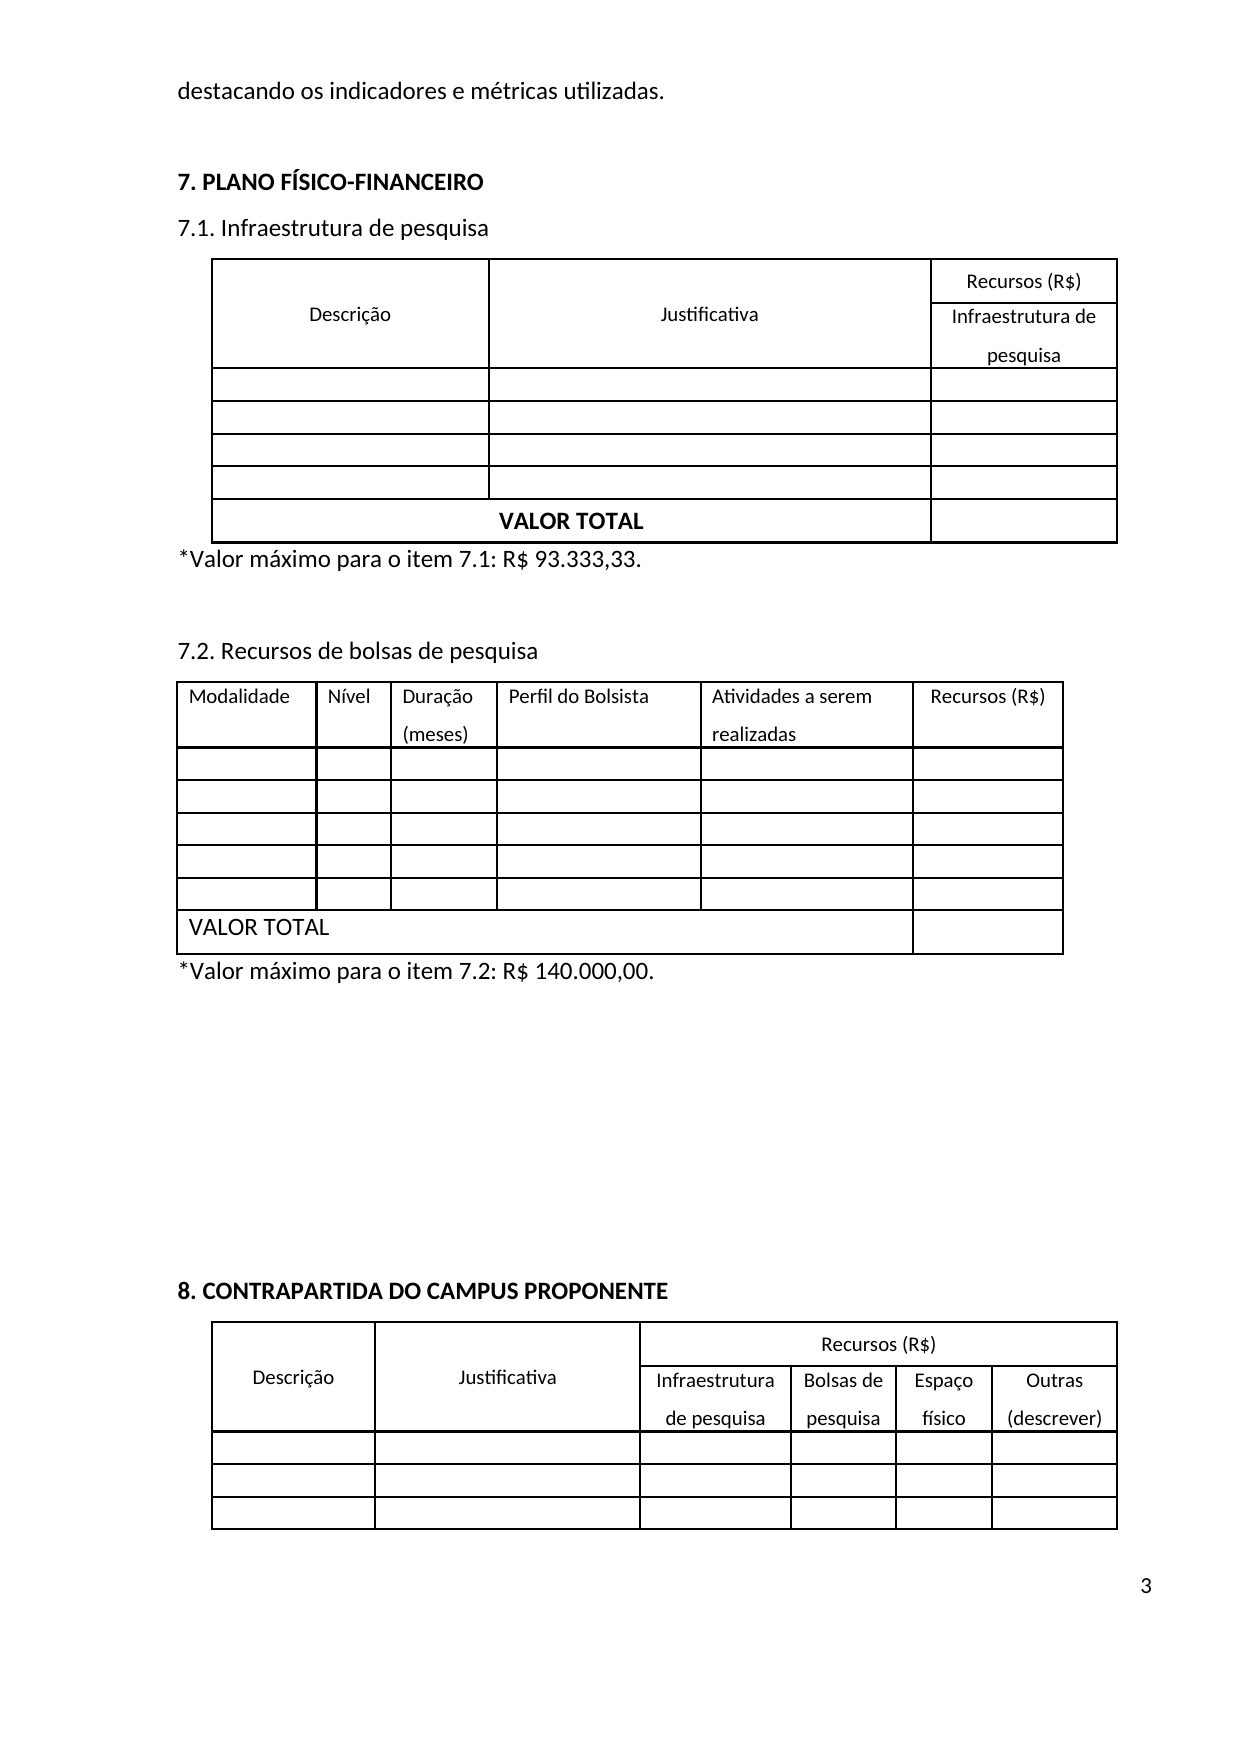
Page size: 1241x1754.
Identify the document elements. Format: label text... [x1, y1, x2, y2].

table_header Duração (meses) [392, 683, 496, 746]
table_cell [213, 1498, 374, 1528]
table_cell [932, 500, 1116, 541]
table_header Descrição [213, 1323, 374, 1430]
table_cell [641, 1465, 790, 1496]
table_cell [932, 402, 1116, 432]
table_cell [498, 879, 700, 909]
table_cell [178, 846, 315, 877]
table_cell [897, 1433, 991, 1463]
text *Valor máximo para o item 7.1: R$ 93.333,33. [177, 543, 1152, 574]
table_cell [702, 846, 912, 877]
table_cell [498, 814, 700, 844]
table_cell Espaço físico [897, 1367, 991, 1430]
table_cell [213, 435, 488, 465]
table_cell [376, 1433, 639, 1463]
table_cell [641, 1498, 790, 1528]
table_cell [914, 749, 1062, 779]
table_cell [792, 1498, 895, 1528]
table_cell [318, 814, 390, 844]
table_cell [490, 467, 930, 498]
table_cell [392, 749, 496, 779]
table_cell [993, 1465, 1116, 1496]
table_header Justificativa [376, 1323, 639, 1430]
table_cell [914, 879, 1062, 909]
table_cell [792, 1433, 895, 1463]
table_header Recursos (R$) [932, 260, 1116, 302]
table_cell Infraestrutura de pesquisa [641, 1367, 790, 1430]
table_cell [914, 846, 1062, 877]
table_header Modalidade [178, 683, 315, 746]
text destacando os indicadores e métricas utilizadas. [177, 75, 1152, 106]
table_cell [392, 814, 496, 844]
table_cell [498, 781, 700, 812]
table_header Nível [318, 683, 390, 746]
table_cell VALOR TOTAL [213, 500, 930, 541]
table_cell [318, 879, 390, 909]
table_header Recursos (R$) [914, 683, 1062, 746]
table_cell [213, 402, 488, 432]
text 7. PLANO FÍSICO-FINANCEIRO [177, 166, 1152, 197]
text 7.1. Infraestrutura de pesquisa [177, 212, 1152, 243]
table_cell [702, 814, 912, 844]
table_cell [932, 369, 1116, 400]
table_cell [702, 749, 912, 779]
table_cell [178, 749, 315, 779]
table_cell [702, 879, 912, 909]
table_cell [702, 781, 912, 812]
text 7.2. Recursos de bolsas de pesquisa [177, 635, 1152, 666]
table_cell [641, 1433, 790, 1463]
table_cell [490, 435, 930, 465]
table_cell [213, 1433, 374, 1463]
table_cell [914, 814, 1062, 844]
table_cell [993, 1433, 1116, 1463]
table_cell [178, 781, 315, 812]
table_cell [376, 1498, 639, 1528]
table_cell [392, 781, 496, 812]
text 8. CONTRAPARTIDA DO CAMPUS PROPONENTE [177, 1275, 1152, 1306]
table_cell [376, 1465, 639, 1496]
table_cell [897, 1498, 991, 1528]
table_cell [993, 1498, 1116, 1528]
table_cell [213, 1465, 374, 1496]
table_header Descrição [213, 260, 488, 367]
text *Valor máximo para o item 7.2: R$ 140.000,00. [177, 955, 1152, 986]
table_header Atividades a serem realizadas [702, 683, 912, 746]
table_cell [914, 781, 1062, 812]
table_cell [318, 749, 390, 779]
table_cell Bolsas de pesquisa [792, 1367, 895, 1430]
table_cell [318, 781, 390, 812]
table_cell [914, 911, 1062, 953]
table_cell [490, 369, 930, 400]
table_cell [392, 846, 496, 877]
table_cell Infraestrutura de pesquisa [932, 304, 1116, 367]
table_cell [213, 467, 488, 498]
table_cell VALOR TOTAL [178, 911, 912, 953]
table_cell [498, 749, 700, 779]
table_cell [897, 1465, 991, 1496]
table_cell [318, 846, 390, 877]
table_cell [932, 435, 1116, 465]
table_cell [392, 879, 496, 909]
table_cell [178, 814, 315, 844]
table_cell [213, 369, 488, 400]
table_header Justificativa [490, 260, 930, 367]
table_cell [932, 467, 1116, 498]
table_cell [498, 846, 700, 877]
table_header Perfil do Bolsista [498, 683, 700, 746]
table_cell [178, 879, 315, 909]
table_header Recursos (R$) [641, 1323, 1116, 1365]
table_cell Outras (descrever) [993, 1367, 1116, 1430]
table_cell [792, 1465, 895, 1496]
table_cell [490, 402, 930, 432]
